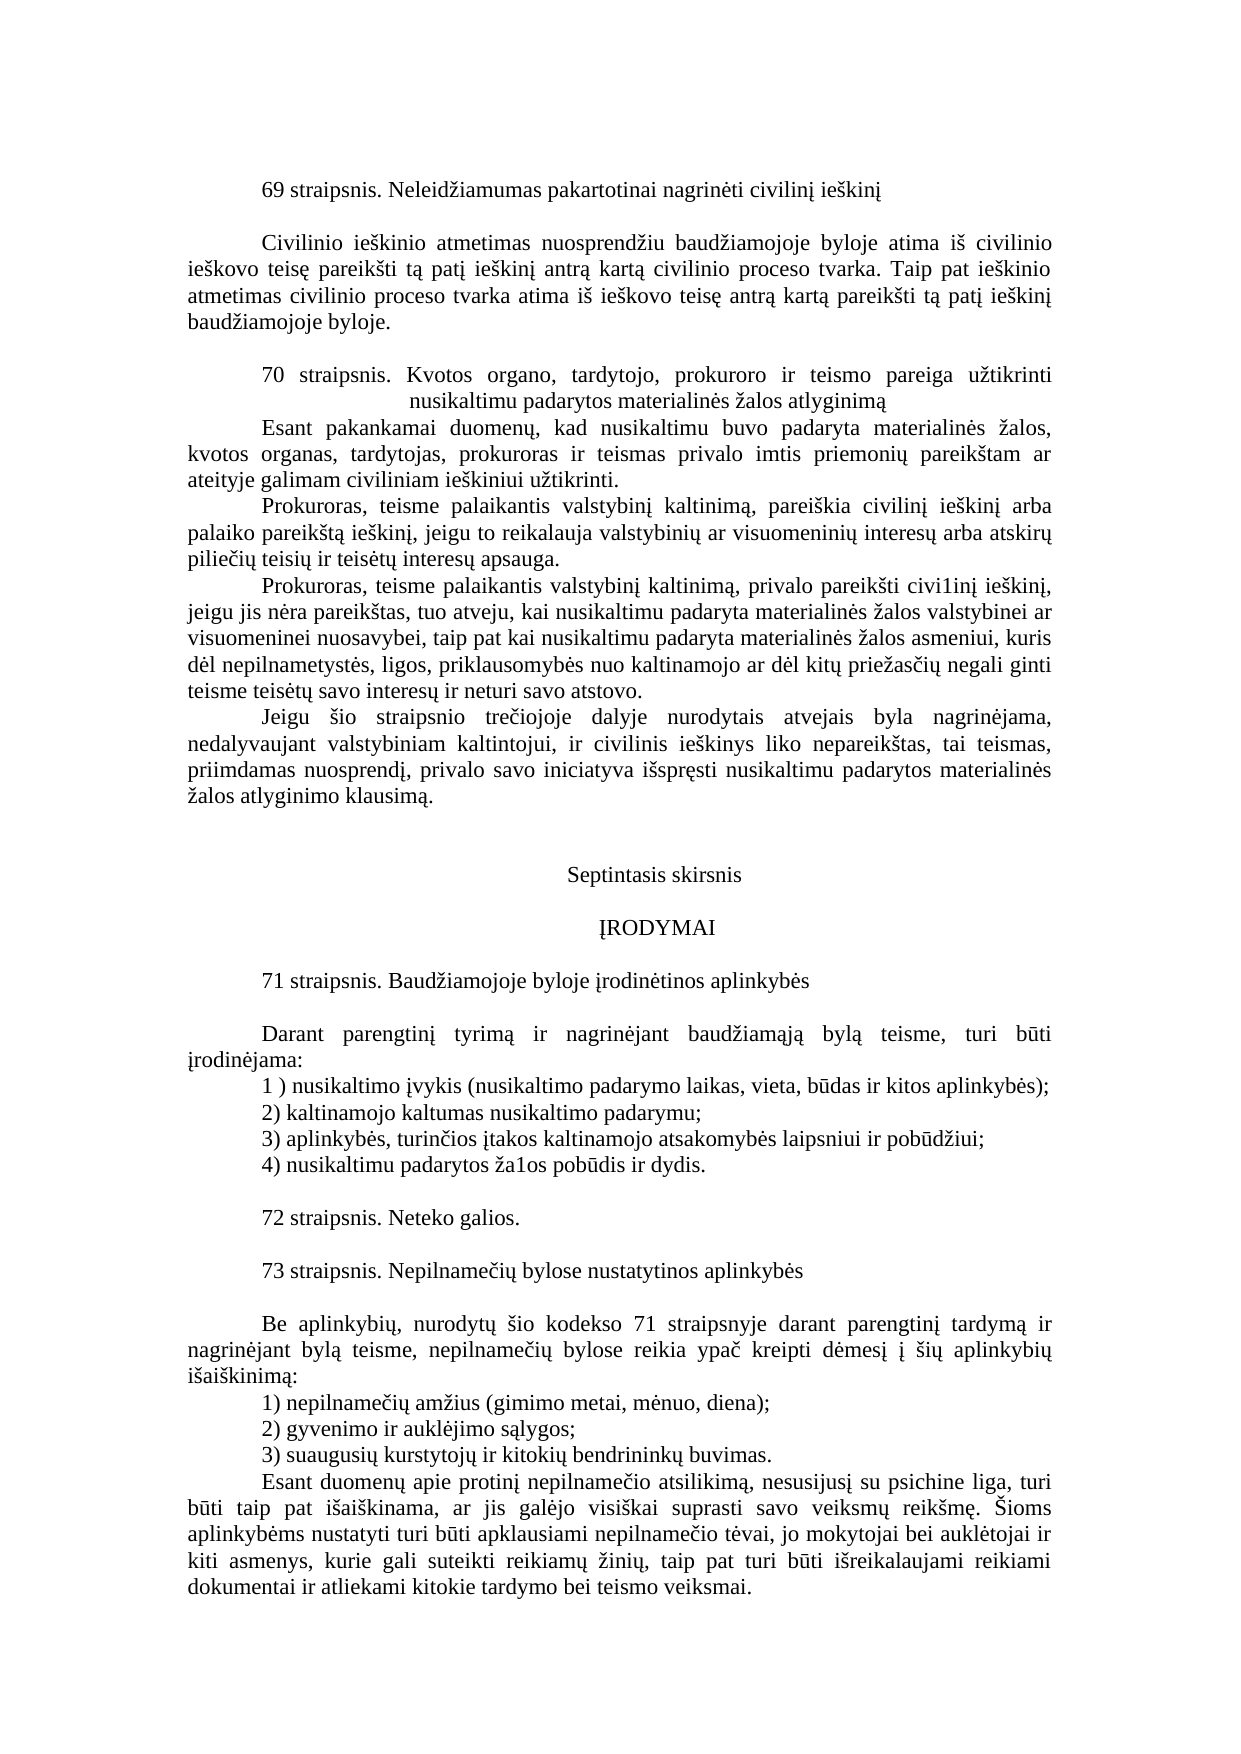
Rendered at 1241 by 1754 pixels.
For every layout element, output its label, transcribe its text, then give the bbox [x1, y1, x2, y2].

text 3) suaugusių kurstytojų ir kitokių bendrininkų buvimas. [187, 1441, 1053, 1468]
text Jeigu šio straipsnio trečiojoje dalyje nurodytais atvejais byla nagrinėjama, nedalyvaujant valstybiniam kaltintojui, ir civilinis ieškinys liko nepareikštas, tai teismas, priimdamas nuosprendį, privalo savo iniciatyva išspręsti nusikaltimu padarytos materialinės žalos atlyginimo klausimą. [187, 703, 1053, 809]
text 2) kaltinamojo kaltumas nusikaltimo padarymu; [187, 1099, 1053, 1125]
text Darant parengtinį tyrimą ir nagrinėjant baudžiamąją bylą teisme, turi būti įrodinėjama: [187, 1020, 1053, 1072]
text 1 ) nusikaltimo įvykis (nusikaltimo padarymo laikas, vieta, būdas ir kitos aplinkybės); [187, 1072, 1053, 1099]
text 71 straipsnis. Baudžiamojoje byloje įrodinėtinos aplinkybės [187, 967, 1053, 993]
text 69 straipsnis. Neleidžiamumas pakartotinai nagrinėti civilinį ieškinį [187, 176, 1053, 203]
text Prokuroras, teisme palaikantis valstybinį kaltinimą, privalo pareikšti civi1inį ieškinį, jeigu jis nėra pareikštas, tuo atveju, kai nusikaltimu padaryta materialinės žalos valstybinei ar visuomeninei nuosavybei, taip pat kai nusikaltimu padaryta materialinės žalos asmeniui, kuris dėl nepilnametystės, ligos, priklausomybės nuo kaltinamojo ar dėl kitų priežasčių negali ginti teisme teisėtų savo interesų ir neturi savo atstovo. [187, 572, 1053, 703]
text 1) nepilnamečių amžius (gimimo metai, mėnuo, diena); [187, 1389, 1053, 1415]
text 4) nusikaltimu padarytos ža1os pobūdis ir dydis. [187, 1151, 1053, 1178]
text 73 straipsnis. Nepilnamečių bylose nustatytinos aplinkybės [187, 1257, 1053, 1283]
text ĮRODYMAI [187, 914, 1053, 941]
text 70 straipsnis. Kvotos organo, tardytojo, prokuroro ir teismo pareiga užtikrinti nusikaltimu padarytos materialinės žalos atlyginimą [261, 361, 1053, 413]
text 3) aplinkybės, turinčios įtakos kaltinamojo atsakomybės laipsniui ir pobūdžiui; [187, 1125, 1053, 1151]
text Septintasis skirsnis [187, 862, 1053, 888]
text Esant pakankamai duomenų, kad nusikaltimu buvo padaryta materialinės žalos, kvotos organas, tardytojas, prokuroras ir teismas privalo imtis priemonių pareikštam ar ateityje galimam civiliniam ieškiniui užtikrinti. [187, 413, 1053, 493]
text Civilinio ieškinio atmetimas nuosprendžiu baudžiamojoje byloje atima iš civilinio ieškovo teisę pareikšti tą patį ieškinį antrą kartą civilinio proceso tvarka. Taip pat ieškinio atmetimas civilinio proceso tvarka atima iš ieškovo teisę antrą kartą pareikšti tą patį ieškinį baudžiamojoje byloje. [187, 229, 1053, 334]
text Be aplinkybių, nurodytų šio kodekso 71 straipsnyje darant parengtinį tardymą ir nagrinėjant bylą teisme, nepilnamečių bylose reikia ypač kreipti dėmesį į šių aplinkybių išaiškinimą: [187, 1309, 1053, 1389]
text Esant duomenų apie protinį nepilnamečio atsilikimą, nesusijusį su psichine liga, turi būti taip pat išaiškinama, ar jis galėjo visiškai suprasti savo veiksmų reikšmę. Šioms aplinkybėms nustatyti turi būti apklausiami nepilnamečio tėvai, jo mokytojai bei auklėtojai ir kiti asmenys, kurie gali suteikti reikiamų žinių, taip pat turi būti išreikalaujami reikiami dokumentai ir atliekami kitokie tardymo bei teismo veiksmai. [187, 1468, 1053, 1599]
text 2) gyvenimo ir auklėjimo sąlygos; [187, 1415, 1053, 1441]
text 72 straipsnis. Neteko galios. [187, 1204, 1053, 1231]
text Prokuroras, teisme palaikantis valstybinį kaltinimą, pareiškia civilinį ieškinį arba palaiko pareikštą ieškinį, jeigu to reikalauja valstybinių ar visuomeninių interesų arba atskirų piliečių teisių ir teisėtų interesų apsauga. [187, 493, 1053, 572]
